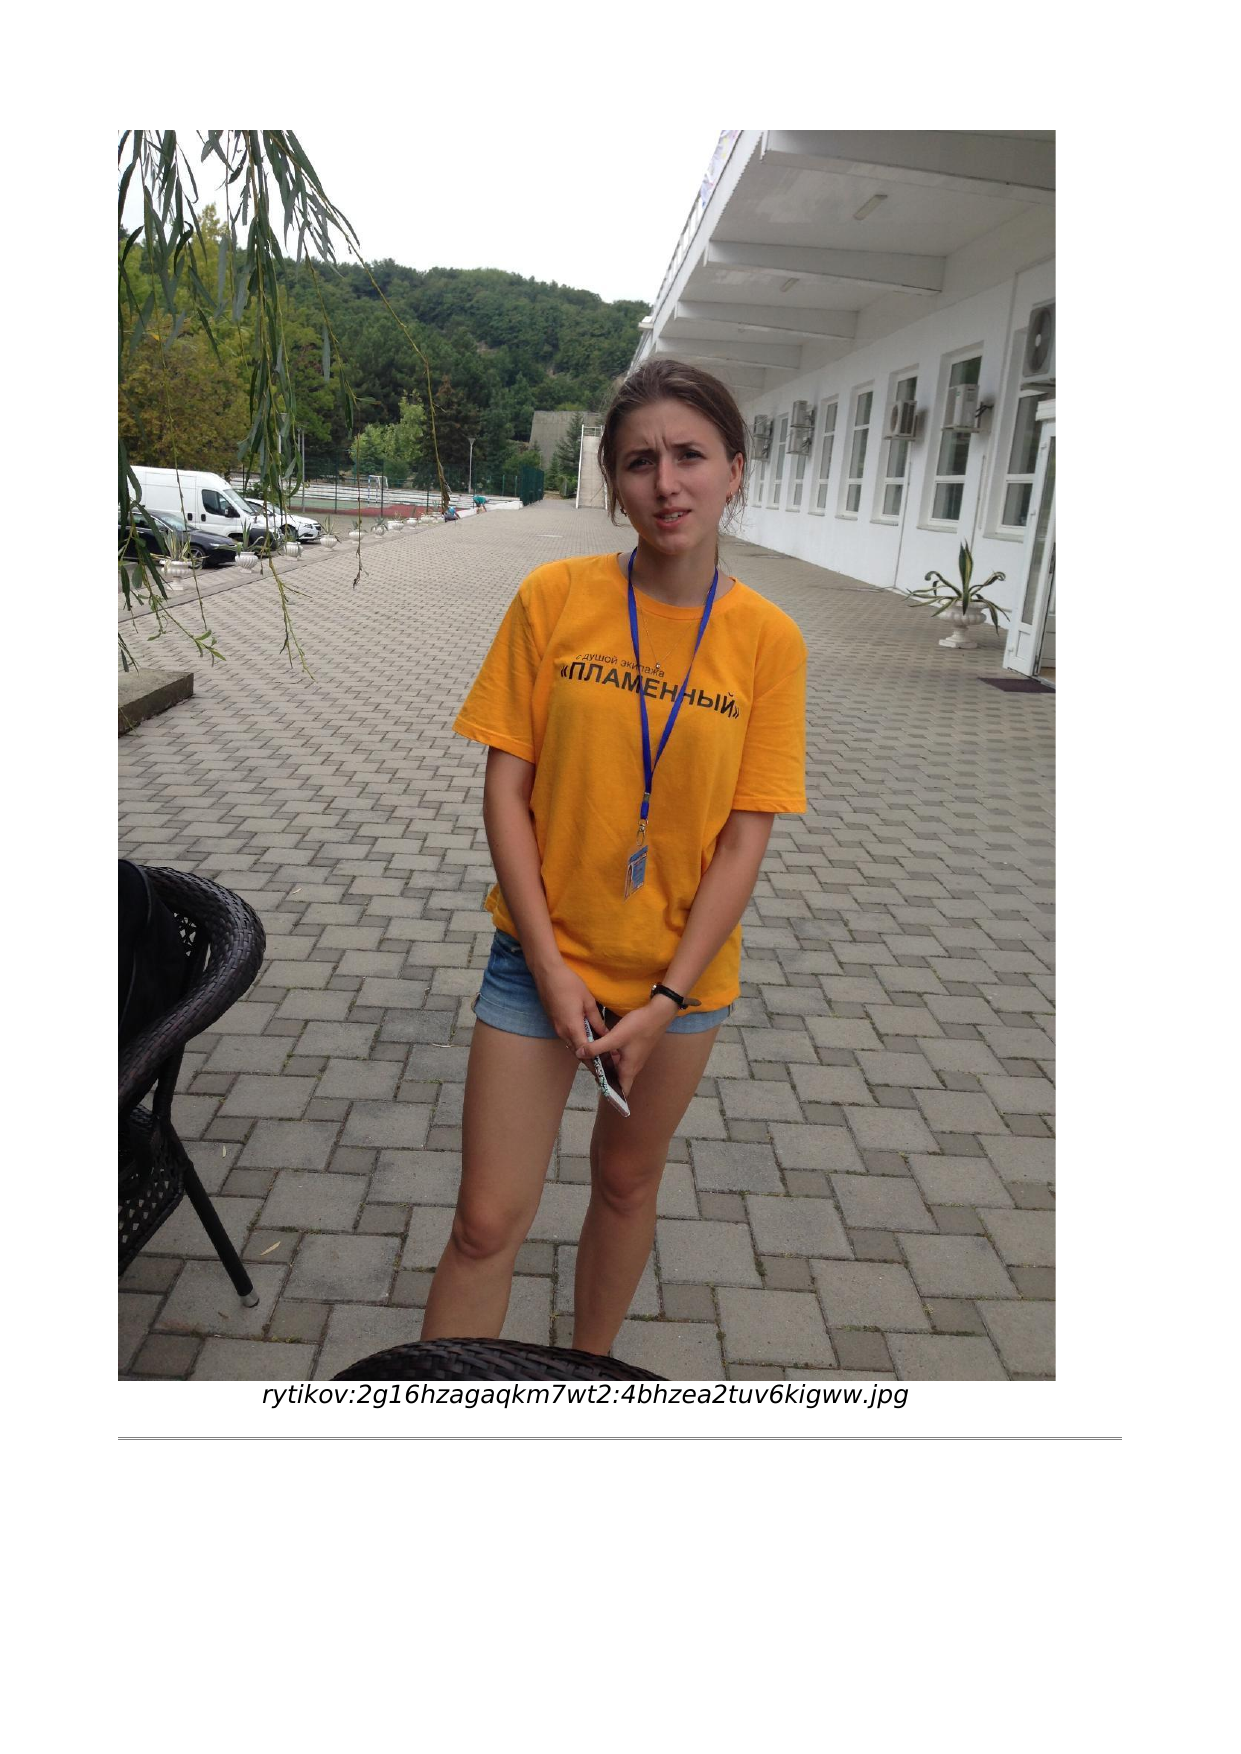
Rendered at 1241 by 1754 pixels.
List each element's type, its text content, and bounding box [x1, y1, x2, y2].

text rytikov:2g16hzagaqkm7wt2:4bhzea2tuv6kigww.jpg [118, 1381, 1056, 1410]
picture [118, 130, 1056, 1381]
